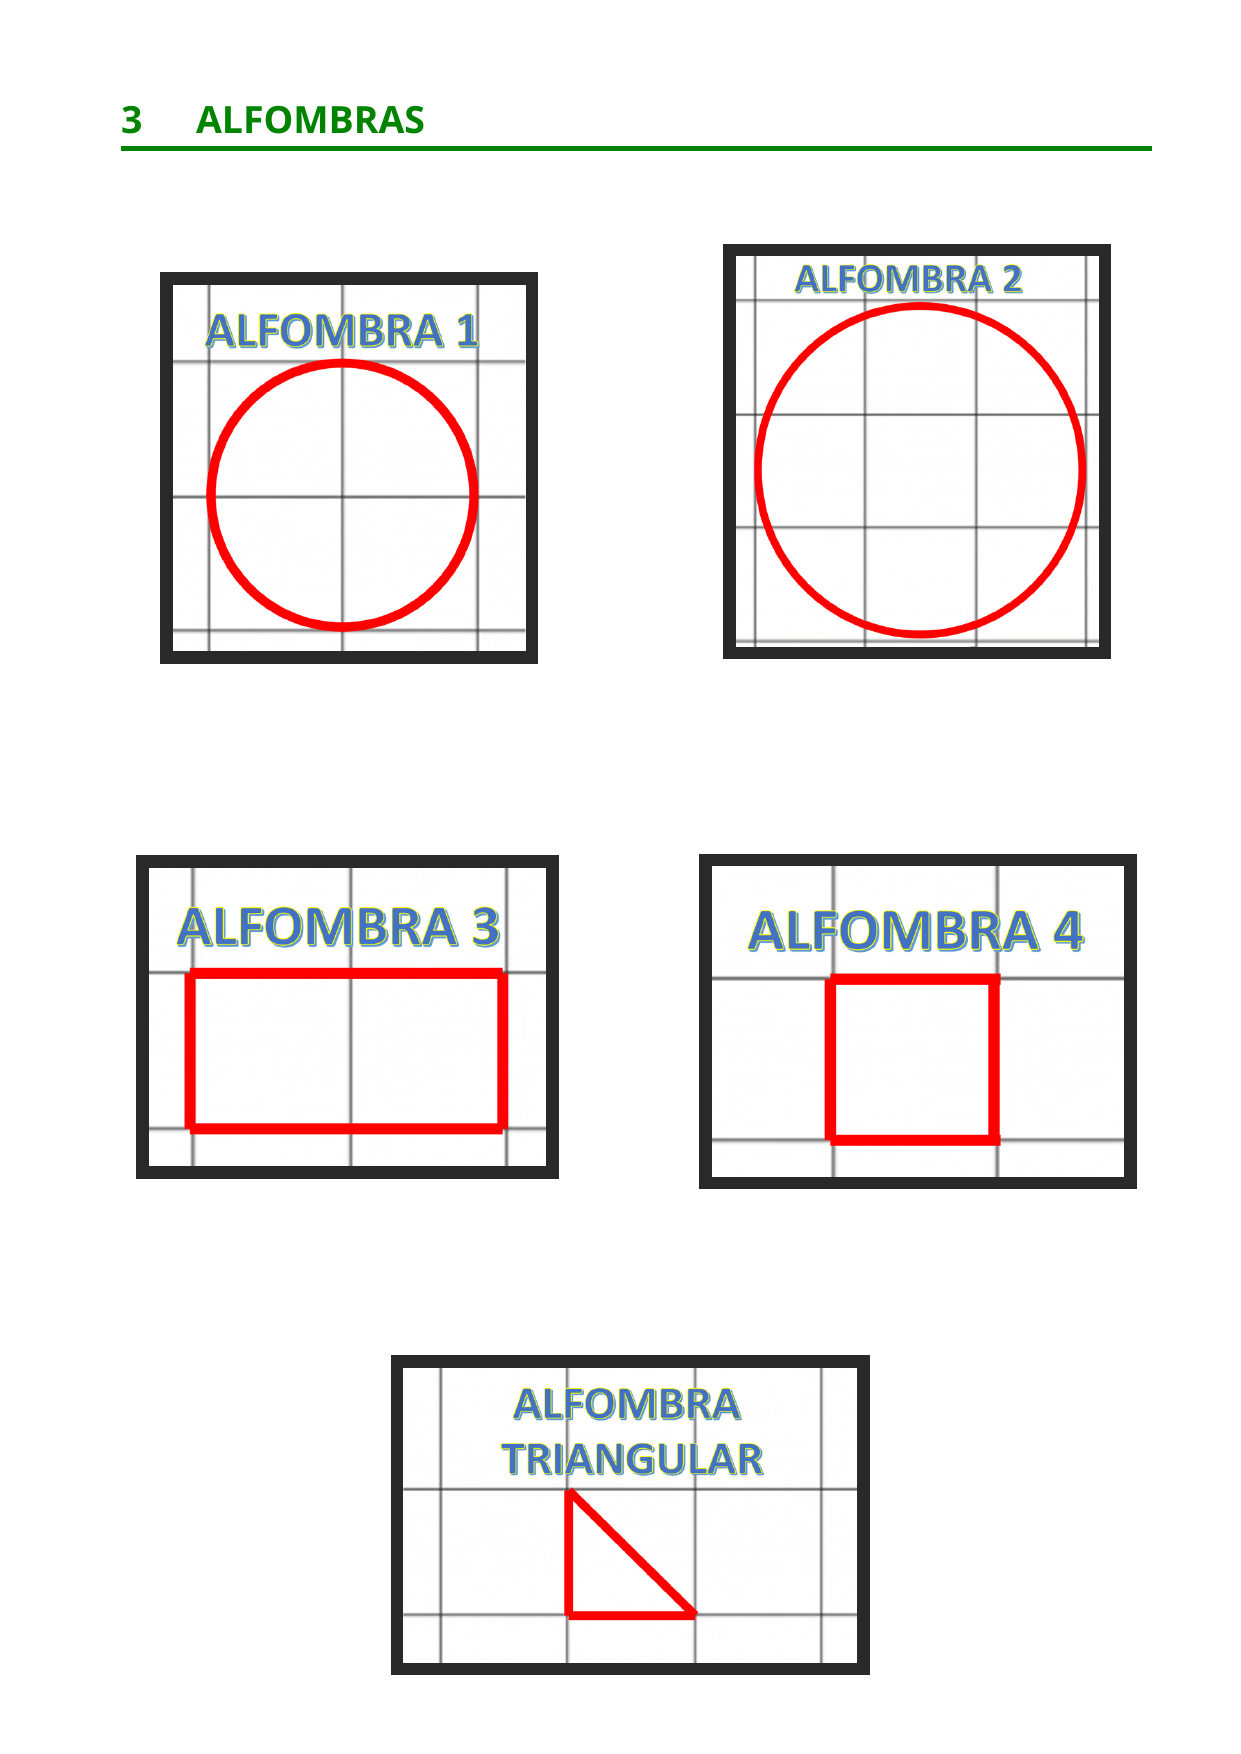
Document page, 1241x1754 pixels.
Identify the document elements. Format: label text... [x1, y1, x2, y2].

picture [149, 868, 546, 1166]
picture [712, 866, 1124, 1177]
picture [173, 285, 526, 651]
picture [403, 1368, 857, 1663]
picture [736, 256, 1099, 647]
subtitle ALFOMBRAS [121, 93, 1152, 146]
